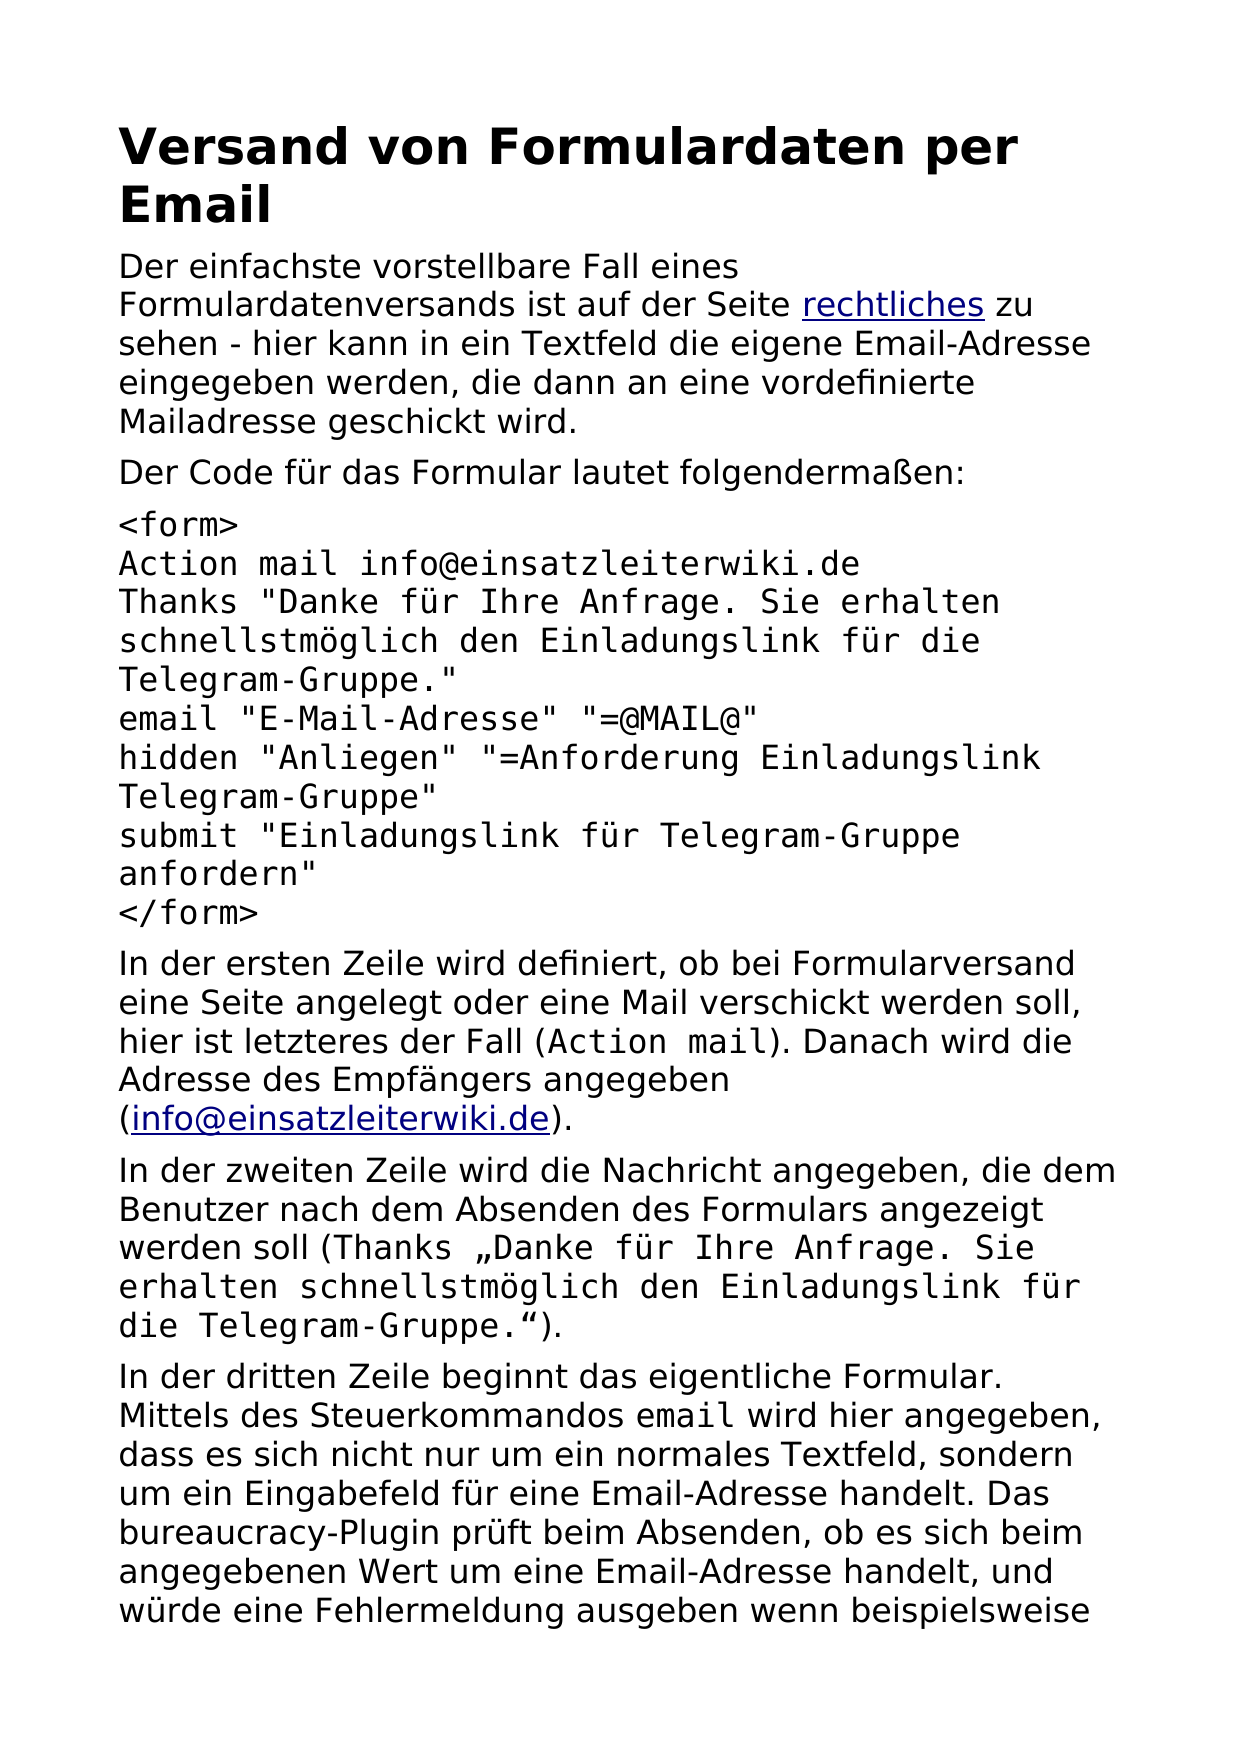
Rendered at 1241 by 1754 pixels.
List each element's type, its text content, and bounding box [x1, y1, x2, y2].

text <form> Action mail info@einsatzleiterwiki.de Thanks "Danke für Ihre Anfrage. Sie erhalten schnellstmöglich den Einladungslink für die Telegram-Gruppe." email "E-Mail-Adresse" "=@MAIL@" hidden "Anliegen" "=Anforderung Einladungslink Telegram-Gruppe" submit "Einladungslink für Telegram-Gruppe anfordern" </form> [118, 505, 1122, 933]
subtitle Versand von Formulardaten per Email [118, 118, 1122, 234]
text In der ersten Zeile wird definiert, ob bei Formularversand eine Seite angelegt oder eine Mail verschickt werden soll, hier ist letzteres der Fall (Action mail). Danach wird die Adresse des Empfängers angegeben (info@einsatzleiterwiki.de). [118, 944, 1122, 1139]
text In der dritten Zeile beginnt das eigentliche Formular. Mittels des Steuerkommandos email wird hier angegeben, dass es sich nicht nur um ein normales Textfeld, sondern um ein Eingabefeld für eine Email-Adresse handelt. Das bureaucracy-Plugin prüft beim Absenden, ob es sich beim angegebenen Wert um eine Email-Adresse handelt, und würde eine Fehlermeldung ausgeben wenn beispielsweise [118, 1358, 1122, 1630]
text Der einfachste vorstellbare Fall eines Formulardatenversands ist auf der Seite rechtliches zu sehen - hier kann in ein Textfeld die eigene Email-Adresse eingegeben werden, die dann an eine vordefinierte Mailadresse geschickt wird. [118, 247, 1122, 441]
text In der zweiten Zeile wird die Nachricht angegeben, die dem Benutzer nach dem Absenden des Formulars angezeigt werden soll (Thanks „Danke für Ihre Anfrage. Sie erhalten schnellstmöglich den Einladungslink für die Telegram-Gruppe.“). [118, 1151, 1122, 1345]
text Der Code für das Formular lautet folgendermaßen: [118, 454, 1122, 493]
